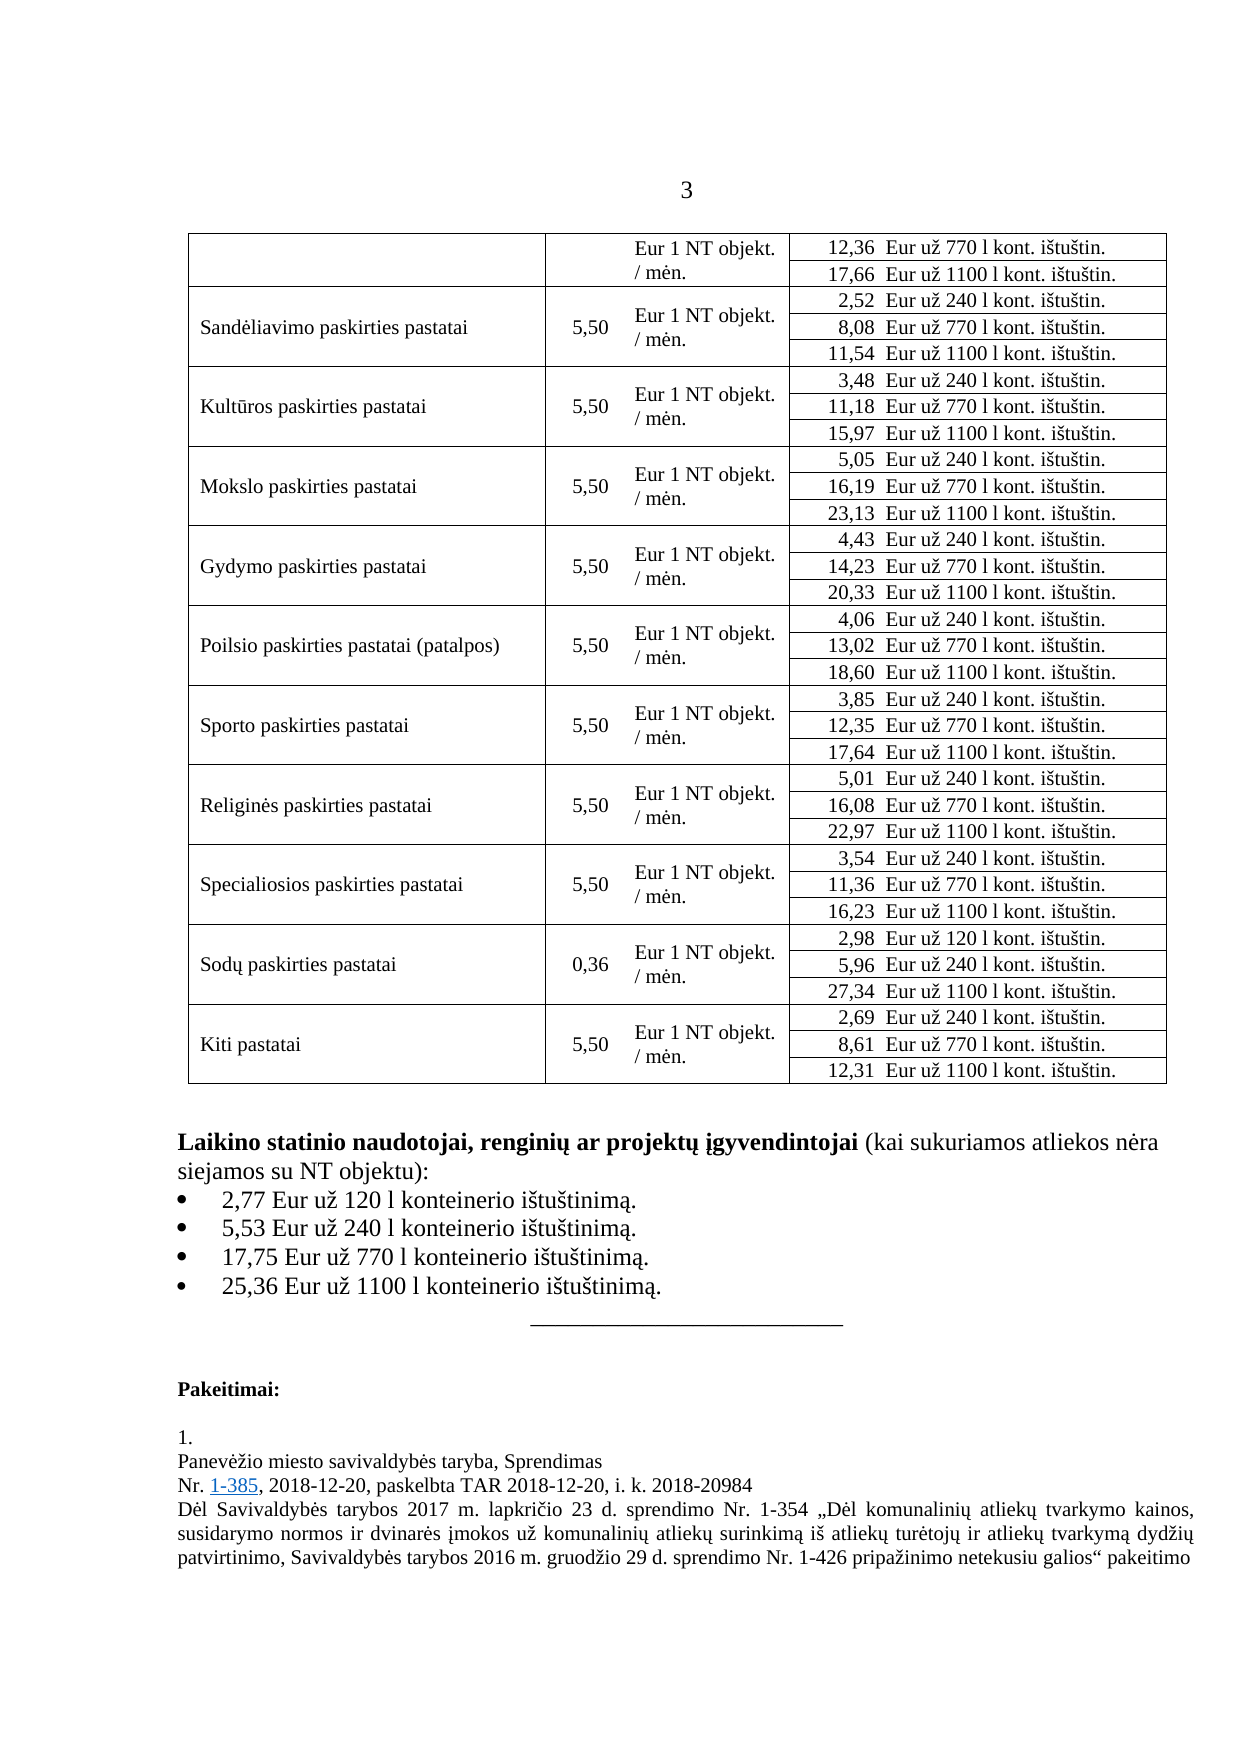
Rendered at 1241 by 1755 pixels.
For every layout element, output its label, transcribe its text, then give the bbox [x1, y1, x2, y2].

table_cell Eur už 240 l kont. ištuštin. [886, 367, 1166, 392]
table_cell 16,23 [790, 898, 886, 924]
table_cell Eur už 770 l kont. ištuštin. [886, 633, 1166, 658]
table_cell 17,64 [790, 739, 886, 764]
table_cell 5,05 [790, 447, 886, 472]
table_cell Eur 1 NT objekt. / mėn. [635, 367, 789, 446]
table_cell 17,66 [790, 261, 886, 286]
table_cell Eur 1 NT objekt. / mėn. [635, 1005, 789, 1083]
table_cell Eur už 240 l kont. ištuštin. [886, 686, 1166, 711]
table_cell Eur už 1100 l kont. ištuštin. [886, 420, 1166, 446]
table_cell 3,85 [790, 686, 886, 711]
table_cell Eur už 1100 l kont. ištuštin. [886, 580, 1166, 605]
table_cell 16,08 [790, 792, 886, 817]
table_cell 11,54 [790, 340, 886, 366]
table_cell Eur už 120 l kont. ištuštin. [886, 925, 1166, 950]
text _________________________ [177, 1300, 1196, 1328]
text  25,36 Eur už 1100 l konteinerio ištuštinimą. [177, 1271, 1196, 1300]
table_cell Eur už 1100 l kont. ištuštin. [886, 898, 1166, 924]
table_cell 5,50 [546, 845, 634, 924]
table_cell Eur už 1100 l kont. ištuštin. [886, 340, 1166, 366]
text Pakeitimai: [177, 1377, 1196, 1401]
table_cell 0,36 [546, 925, 634, 1003]
table_cell Eur 1 NT objekt. / mėn. [635, 925, 789, 1003]
table_cell 12,36 [790, 234, 886, 260]
table_cell 22,97 [790, 819, 886, 844]
table_cell Eur už 770 l kont. ištuštin. [886, 553, 1166, 578]
table_cell [189, 234, 545, 286]
table_cell Eur už 770 l kont. ištuštin. [886, 234, 1166, 260]
table_cell Eur 1 NT objekt. / mėn. [635, 234, 789, 286]
table_cell Eur 1 NT objekt. / mėn. [635, 765, 789, 844]
table_cell 5,50 [546, 765, 634, 844]
table_cell Eur 1 NT objekt. / mėn. [635, 606, 789, 685]
table_cell 12,31 [790, 1058, 886, 1083]
table_cell Eur už 1100 l kont. ištuštin. [886, 500, 1166, 525]
table_cell Religinės paskirties pastatai [189, 765, 545, 844]
table_cell Sandėliavimo paskirties pastatai [189, 287, 545, 366]
table_cell 5,50 [546, 447, 634, 525]
table_cell Poilsio paskirties pastatai (patalpos) [189, 606, 545, 685]
table_cell 5,96 [790, 951, 886, 977]
table_cell 5,50 [546, 287, 634, 366]
table_cell 4,43 [790, 526, 886, 552]
table_cell Specialiosios paskirties pastatai [189, 845, 545, 924]
table_cell 5,50 [546, 367, 634, 446]
text Nr. 1-385, 2018-12-20, paskelbta TAR 2018-12-20, i. k. 2018-20984 [177, 1473, 1196, 1497]
table_cell Eur 1 NT objekt. / mėn. [635, 526, 789, 605]
table_cell Eur už 240 l kont. ištuštin. [886, 526, 1166, 552]
text 1. [177, 1425, 1196, 1449]
table_cell 11,18 [790, 394, 886, 419]
table_cell Eur už 240 l kont. ištuštin. [886, 606, 1166, 632]
table_cell Eur už 240 l kont. ištuštin. [886, 765, 1166, 791]
table_cell 8,61 [790, 1031, 886, 1057]
text Dėl Savivaldybės tarybos 2017 m. lapkričio 23 d. sprendimo Nr. 1-354 „Dėl komunalinių atliekų tvarkymo kainos, susidarymo normos ir dvinarės įmokos už komunalinių atliekų surinkimą iš atliekų turėtojų ir atliekų tvarkymą dydžių patvirtinimo, Savivaldybės tarybos 2016 m. gruodžio 29 d. sprendimo Nr. 1-426 pripažinimo netekusiu galios“ pakeitimo [177, 1497, 1196, 1569]
text  2,77 Eur už 120 l konteinerio ištuštinimą. [177, 1185, 1196, 1213]
table_cell 14,23 [790, 553, 886, 578]
table_cell Eur už 770 l kont. ištuštin. [886, 1031, 1166, 1057]
table_cell 23,13 [790, 500, 886, 525]
table_cell 12,35 [790, 712, 886, 738]
table_cell 2,52 [790, 287, 886, 313]
table_cell Eur už 240 l kont. ištuštin. [886, 1005, 1166, 1030]
table_cell Eur už 770 l kont. ištuštin. [886, 314, 1166, 339]
table_cell Eur 1 NT objekt. / mėn. [635, 845, 789, 924]
table_cell Eur už 1100 l kont. ištuštin. [886, 659, 1166, 685]
table_cell 5,50 [546, 526, 634, 605]
text Laikino statinio naudotojai, renginių ar projektų įgyvendintojai (kai sukuriamos atliekos nėra siejamos su NT objektu): [177, 1127, 1196, 1185]
table_cell 16,19 [790, 473, 886, 499]
table_cell Eur už 1100 l kont. ištuštin. [886, 1058, 1166, 1083]
table_cell 5,01 [790, 765, 886, 791]
table_cell Eur už 1100 l kont. ištuštin. [886, 739, 1166, 764]
table_cell 5,50 [546, 606, 634, 685]
table_cell 8,08 [790, 314, 886, 339]
table_cell Eur už 1100 l kont. ištuštin. [886, 819, 1166, 844]
table_cell 27,34 [790, 978, 886, 1003]
table_cell 11,36 [790, 872, 886, 897]
table_cell 3,48 [790, 367, 886, 392]
table_cell Eur už 770 l kont. ištuštin. [886, 872, 1166, 897]
table_cell Mokslo paskirties pastatai [189, 447, 545, 525]
text  17,75 Eur už 770 l konteinerio ištuštinimą. [177, 1242, 1196, 1271]
table_cell 2,98 [790, 925, 886, 950]
table_cell 3,54 [790, 845, 886, 871]
table_cell 15,97 [790, 420, 886, 446]
text  5,53 Eur už 240 l konteinerio ištuštinimą. [177, 1213, 1196, 1242]
table_cell Eur už 770 l kont. ištuštin. [886, 792, 1166, 817]
table_cell 4,06 [790, 606, 886, 632]
table_cell Eur už 240 l kont. ištuštin. [886, 845, 1166, 871]
table_cell Eur už 1100 l kont. ištuštin. [886, 978, 1166, 1003]
table_cell 18,60 [790, 659, 886, 685]
table_cell 5,50 [546, 686, 634, 764]
table_cell Eur 1 NT objekt. / mėn. [635, 287, 789, 366]
table_cell Eur 1 NT objekt. / mėn. [635, 686, 789, 764]
table_cell Kiti pastatai [189, 1005, 545, 1083]
table_cell Eur už 770 l kont. ištuštin. [886, 712, 1166, 738]
table_cell [546, 234, 634, 286]
table_cell Kultūros paskirties pastatai [189, 367, 545, 446]
table_cell Eur už 770 l kont. ištuštin. [886, 394, 1166, 419]
table_cell Sporto paskirties pastatai [189, 686, 545, 764]
table_cell 13,02 [790, 633, 886, 658]
table_cell Eur už 240 l kont. ištuštin. [886, 951, 1166, 977]
table_cell Eur 1 NT objekt. / mėn. [635, 447, 789, 525]
table_cell Sodų paskirties pastatai [189, 925, 545, 1003]
table_cell Eur už 240 l kont. ištuštin. [886, 447, 1166, 472]
text Panevėžio miesto savivaldybės taryba, Sprendimas [177, 1449, 1196, 1473]
table_cell 20,33 [790, 580, 886, 605]
table_cell 5,50 [546, 1005, 634, 1083]
table_cell 2,69 [790, 1005, 886, 1030]
table_cell Eur už 240 l kont. ištuštin. [886, 287, 1166, 313]
table_cell Eur už 1100 l kont. ištuštin. [886, 261, 1166, 286]
table_cell Gydymo paskirties pastatai [189, 526, 545, 605]
table_cell Eur už 770 l kont. ištuštin. [886, 473, 1166, 499]
